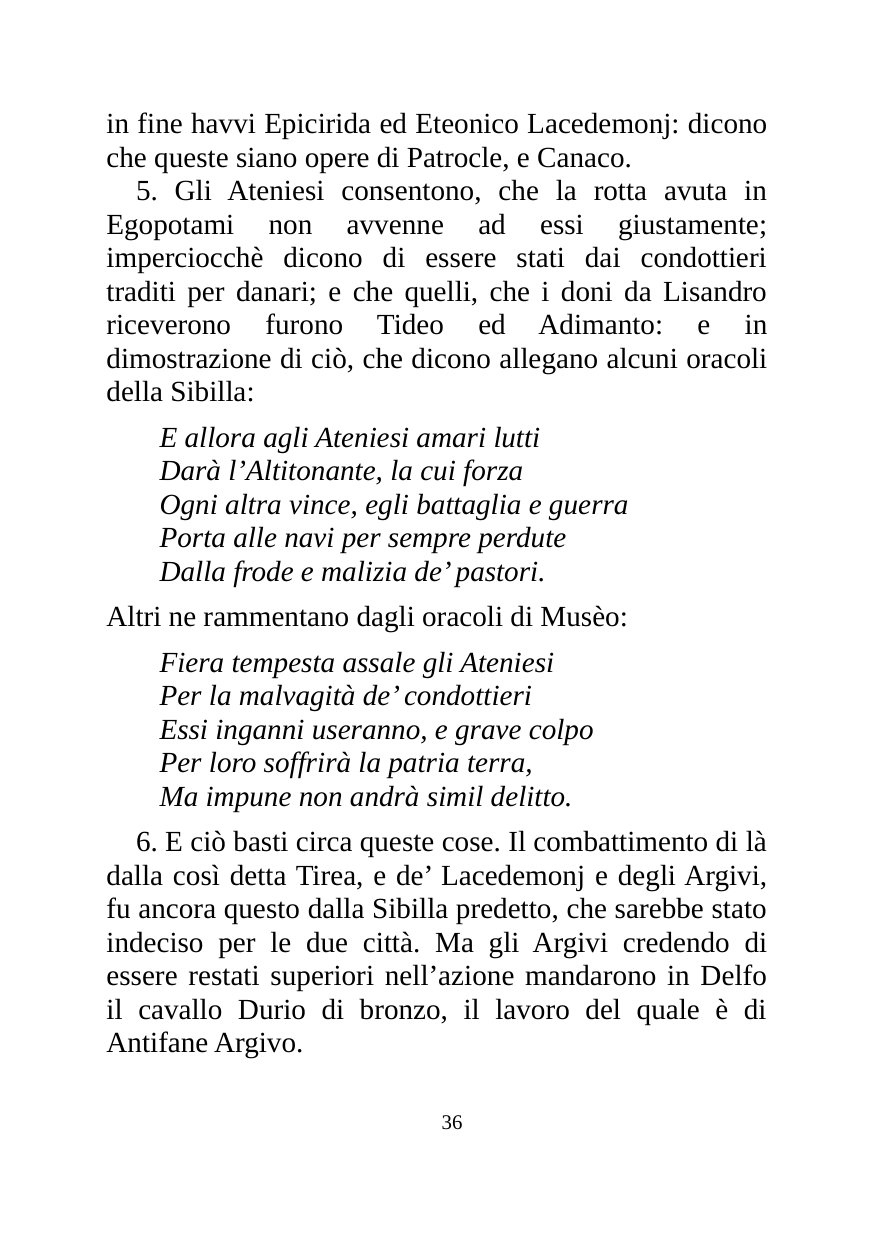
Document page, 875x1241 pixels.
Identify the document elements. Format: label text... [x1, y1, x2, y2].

text 6. E ciò basti circa queste cose. Il combattimento di là dalla così detta Tirea, e de’ Lacedemonj e degli Argivi, fu ancora questo dalla Sibilla predetto, che sarebbe stato indeciso per le due città. Ma gli Argivi credendo di essere restati superiori nell’azione mandarono in Delfo il cavallo Durio di bronzo, il lavoro del quale è di Antifane Argivo. [106, 824, 768, 1059]
text E allora agli Ateniesi amari lutti Darà l’Altitonante, la cui forza Ogni altra vince, egli battaglia e guerra Porta alle navi per sempre perdute Dalla frode e malizia de’ pastori. [159, 420, 768, 588]
text 5. Gli Ateniesi consentono, che la rotta avuta in Egopotami non avvenne ad essi giustamente; imperciocchè dicono di essere stati dai condottieri traditi per danari; e che quelli, che i doni da Lisandro riceverono furono Tideo ed Adimanto: e in dimostrazione di ciò, che dicono allegano alcuni oracoli della Sibilla: [106, 173, 768, 408]
text Fiera tempesta assale gli Ateniesi Per la malvagità de’ condottieri Essi inganni useranno, e grave colpo Per loro soffrirà la patria terra, Ma impune non andrà simil delitto. [159, 645, 768, 812]
text Altri ne rammentano dagli oracoli di Musèo: [106, 599, 768, 633]
text in fine havvi Epicirida ed Eteonico Lacedemonj: dicono che queste siano opere di Patrocle, e Canaco. [106, 106, 768, 173]
